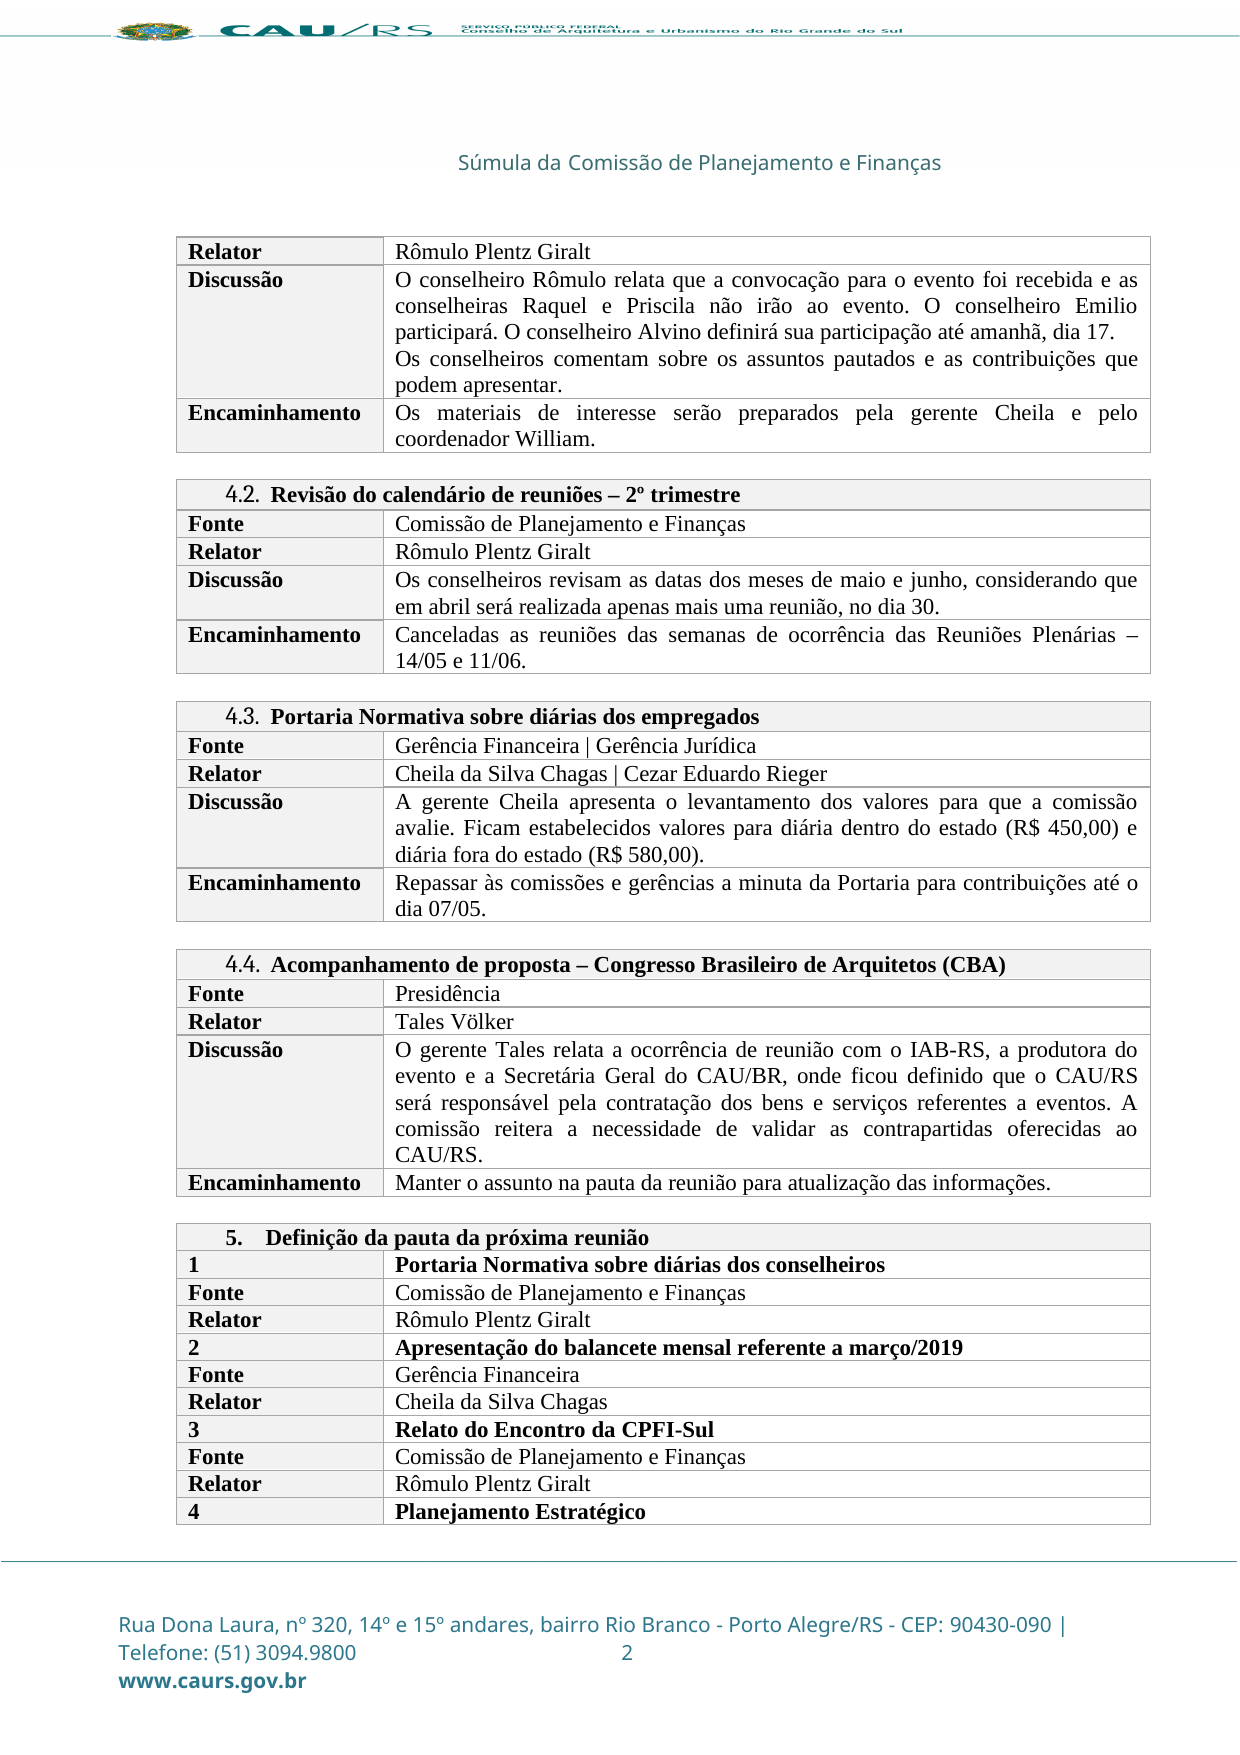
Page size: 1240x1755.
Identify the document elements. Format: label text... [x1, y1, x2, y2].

table_cell O conselheiro Rômulo relata que a convocação para o evento foi recebida e as conselheiras Raquel e Priscila não irão ao evento. O conselheiro Emilio participará. O conselheiro Alvino definirá sua participação até amanhã, dia 17. Os conselheiros comentam sobre os assuntos pautados e as contribuições que podem apresentar. [384, 265, 1150, 397]
table_cell Tales Völker [384, 1008, 1150, 1034]
table_cell Relator [177, 1008, 383, 1034]
table_cell Relator [177, 1306, 383, 1332]
table_cell Encaminhamento [177, 621, 383, 673]
table_cell Rômulo Plentz Giralt [384, 1471, 1150, 1497]
table_cell Comissão de Planejamento e Finanças [384, 1279, 1150, 1305]
table_cell [177, 674, 383, 701]
table_cell Acompanhamento de proposta – Congresso Brasileiro de Arquitetos (CBA) [177, 950, 1150, 978]
table_cell Apresentação do balancete mensal referente a março/2019 [384, 1334, 1150, 1360]
table_cell Relator [177, 538, 383, 565]
table_cell Manter o assunto na pauta da reunião para atualização das informações. [384, 1169, 1150, 1196]
table_cell 4 [177, 1498, 383, 1524]
table_cell Relator [177, 760, 383, 786]
table_cell Definição da pauta da próxima reunião [177, 1224, 1150, 1250]
table_cell Gerência Financeira | Gerência Jurídica [384, 732, 1150, 758]
table_cell Relator [177, 238, 383, 264]
table_cell Rômulo Plentz Giralt [384, 237, 1150, 264]
table_cell Rômulo Plentz Giralt [384, 538, 1150, 565]
table_cell Portaria Normativa sobre diárias dos empregados [177, 702, 1150, 731]
table_cell Presidência [384, 980, 1150, 1006]
table_cell Rômulo Plentz Giralt [384, 1306, 1150, 1332]
table_cell Fonte [177, 511, 383, 537]
table_cell Gerência Financeira [384, 1361, 1150, 1387]
table_cell Fonte [177, 1443, 383, 1469]
table_cell Revisão do calendário de reuniões – 2º trimestre [177, 480, 1150, 509]
table_cell Discussão [177, 1036, 383, 1168]
table_cell [384, 674, 1150, 701]
table_cell Fonte [177, 980, 383, 1006]
table_cell Relator [177, 1471, 383, 1497]
table_cell [177, 1197, 383, 1223]
table_cell Cheila da Silva Chagas | Cezar Eduardo Rieger [384, 760, 1150, 786]
table_cell [384, 922, 1150, 949]
table_cell Os conselheiros revisam as datas dos meses de maio e junho, considerando que em abril será realizada apenas mais uma reunião, no dia 30. [384, 566, 1150, 619]
table_cell [384, 453, 1150, 479]
table_cell Portaria Normativa sobre diárias dos conselheiros [384, 1251, 1150, 1278]
table_cell Relator [177, 1388, 383, 1415]
table_cell [384, 1197, 1150, 1223]
table_cell Comissão de Planejamento e Finanças [384, 511, 1150, 537]
table_cell Encaminhamento [177, 399, 383, 452]
table_cell Comissão de Planejamento e Finanças [384, 1443, 1150, 1469]
table_cell Os materiais de interesse serão preparados pela gerente Cheila e pelo coordenador William. [384, 399, 1150, 452]
table_cell Fonte [177, 1279, 383, 1305]
table_cell Repassar às comissões e gerências a minuta da Portaria para contribuições até o dia 07/05. [384, 868, 1150, 921]
table_cell 2 [177, 1334, 383, 1360]
table_cell Relato do Encontro da CPFI-Sul [384, 1416, 1150, 1442]
table_cell Fonte [177, 1361, 383, 1387]
table_cell Discussão [177, 788, 383, 867]
table_cell Discussão [177, 566, 383, 619]
table_cell Fonte [177, 732, 383, 758]
table_cell A gerente Cheila apresenta o levantamento dos valores para que a comissão avalie. Ficam estabelecidos valores para diária dentro do estado (R$ 450,00) e diária fora do estado (R$ 580,00). [384, 788, 1150, 867]
table_cell Encaminhamento [177, 869, 383, 921]
table_cell Canceladas as reuniões das semanas de ocorrência das Reuniões Plenárias – 14/05 e 11/06. [384, 620, 1150, 673]
table_cell Cheila da Silva Chagas [384, 1388, 1150, 1415]
table_cell 1 [177, 1251, 383, 1278]
table_cell Planejamento Estratégico [384, 1498, 1150, 1524]
table_cell Encaminhamento [177, 1169, 383, 1196]
table_cell 3 [177, 1416, 383, 1442]
table_cell [177, 453, 383, 479]
table_cell Discussão [177, 266, 383, 397]
table_cell O gerente Tales relata a ocorrência de reunião com o IAB-RS, a produtora do evento e a Secretária Geral do CAU/BR, onde ficou definido que o CAU/RS será responsável pela contratação dos bens e serviços referentes a eventos. A comissão reitera a necessidade de validar as contrapartidas oferecidas ao CAU/RS. [384, 1035, 1150, 1168]
table_cell [177, 922, 383, 949]
